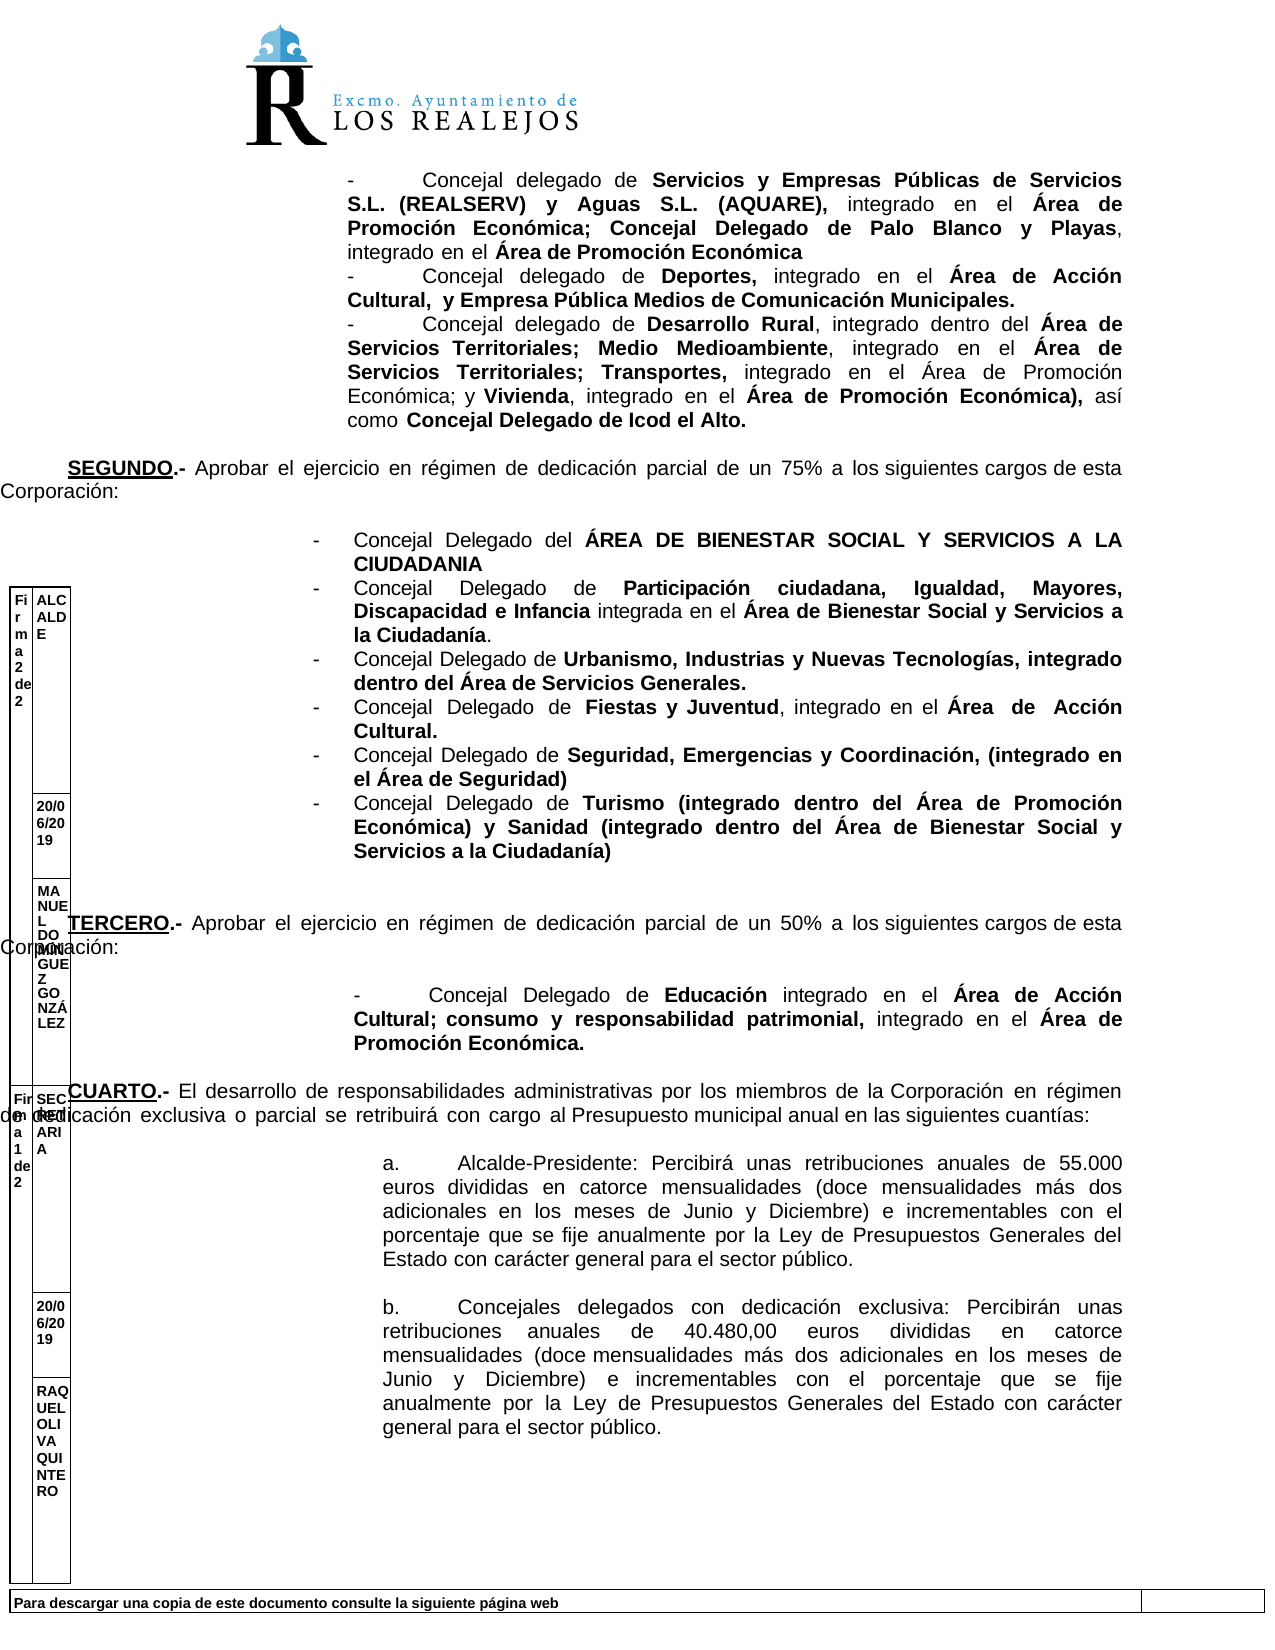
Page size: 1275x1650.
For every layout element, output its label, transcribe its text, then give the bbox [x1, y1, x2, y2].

list Concejal Delegado de Urbanismo, Industrias y Nuevas Tecnologías, integrado dentro del Área de Servicios Generales. [313, 647, 1122, 695]
table_cell 20/06/2019 [33, 1293, 70, 1377]
table_cell Firma 1 de 2 [11, 1086, 32, 1583]
subtitle TERCERO.- Aprobar el ejercicio en régimen de dedicación parcial de un 50% a los siguientes cargos de esta Corporación: [72, 911, 1122, 959]
table_header [1142, 1590, 1264, 1612]
list Concejal Delegado de Turismo (integrado dentro del Área de Promoción Económica) y Sanidad (integrado dentro del Área de Bienestar Social y Servicios a la Ciudadanía) [313, 791, 1122, 863]
list Concejal delegado de Deportes, integrado en el Área de Acción Cultural, y Empresa Pública Medios de Comunicación Municipales. [347, 264, 1122, 312]
list Concejales delegados con dedicación exclusiva: Percibirán unas retribuciones anuales de 40.480,00 euros divididas en catorce mensualidades (doce mensualidades más dos adicionales en los meses de Junio y Diciembre) e incrementables con el porcentaje que se fije anualmente por la Ley de Presupuestos Generales del Estado con carácter general para el sector público. [382, 1295, 1123, 1438]
table_cell MANUEL DOMÍNGUEZ GONZÁLEZ [33, 879, 70, 1085]
list Concejal Delegado del ÁREA DE BIENESTAR SOCIAL Y SERVICIOS A LA CIUDADANIA [313, 527, 1123, 575]
subtitle CUARTO.- El desarrollo de responsabilidades administrativas por los miembros de la Corporación en régimen de dedicación exclusiva o parcial se retribuirá con cargo al Presupuesto municipal anual en las siguientes cuantías: [72, 1079, 1122, 1127]
subtitle SEGUNDO.- Aprobar el ejercicio en régimen de dedicación parcial de un 75% a los siguientes cargos de esta Corporación: [0, 455, 1122, 503]
list Concejal delegado de Servicios y Empresas Públicas de Servicios S.L. (REALSERV) y Aguas S.L. (AQUARE), integrado en el Área de Promoción Económica; Concejal Delegado de Palo Blanco y Playas, integrado en el Área de Promoción Económica [347, 147, 1122, 264]
list Concejal Delegado de Seguridad, Emergencias y Coordinación, (integrado en el Área de Seguridad) [313, 743, 1123, 791]
list Concejal delegado de Desarrollo Rural, integrado dentro del Área de Servicios Territoriales; Medio Medioambiente, integrado en el Área de Servicios Territoriales; Transportes, integrado en el Área de Promoción Económica; y Vivienda, integrado en el Área de Promoción Económica), así como Concejal Delegado de Icod el Alto. [347, 312, 1122, 431]
table_cell SECRETARIA [33, 1086, 70, 1292]
table_cell RAQUEL OLIVA QUINTERO [33, 1378, 70, 1583]
table_header Para descargar una copia de este documento consulte la siguiente página web [11, 1590, 1141, 1612]
table_cell 20/06/2019 [33, 794, 70, 878]
table_header ALCALDE [33, 588, 70, 793]
list Concejal Delegado de Participación ciudadana, Igualdad, Mayores, Discapacidad e Infancia integrada en el Área de Bienestar Social y Servicios a la Ciudadanía. [313, 575, 1123, 647]
list Concejal Delegado de Fiestas y Juventud, integrado en el Área de Acción Cultural. [313, 695, 1122, 743]
list Alcalde-Presidente: Percibirá unas retribuciones anuales de 55.000 euros divididas en catorce mensualidades (doce mensualidades más dos adicionales en los meses de Junio y Diciembre) e incrementables con el porcentaje que se fije anualmente por la Ley de Presupuestos Generales del Estado con carácter general para el sector público. [382, 1151, 1122, 1271]
table_header Firma 2 de 2 [11, 588, 32, 1085]
list Concejal Delegado de Educación integrado en el Área de Acción Cultural; consumo y responsabilidad patrimonial, integrado en el Área de Promoción Económica. [353, 983, 1123, 1055]
